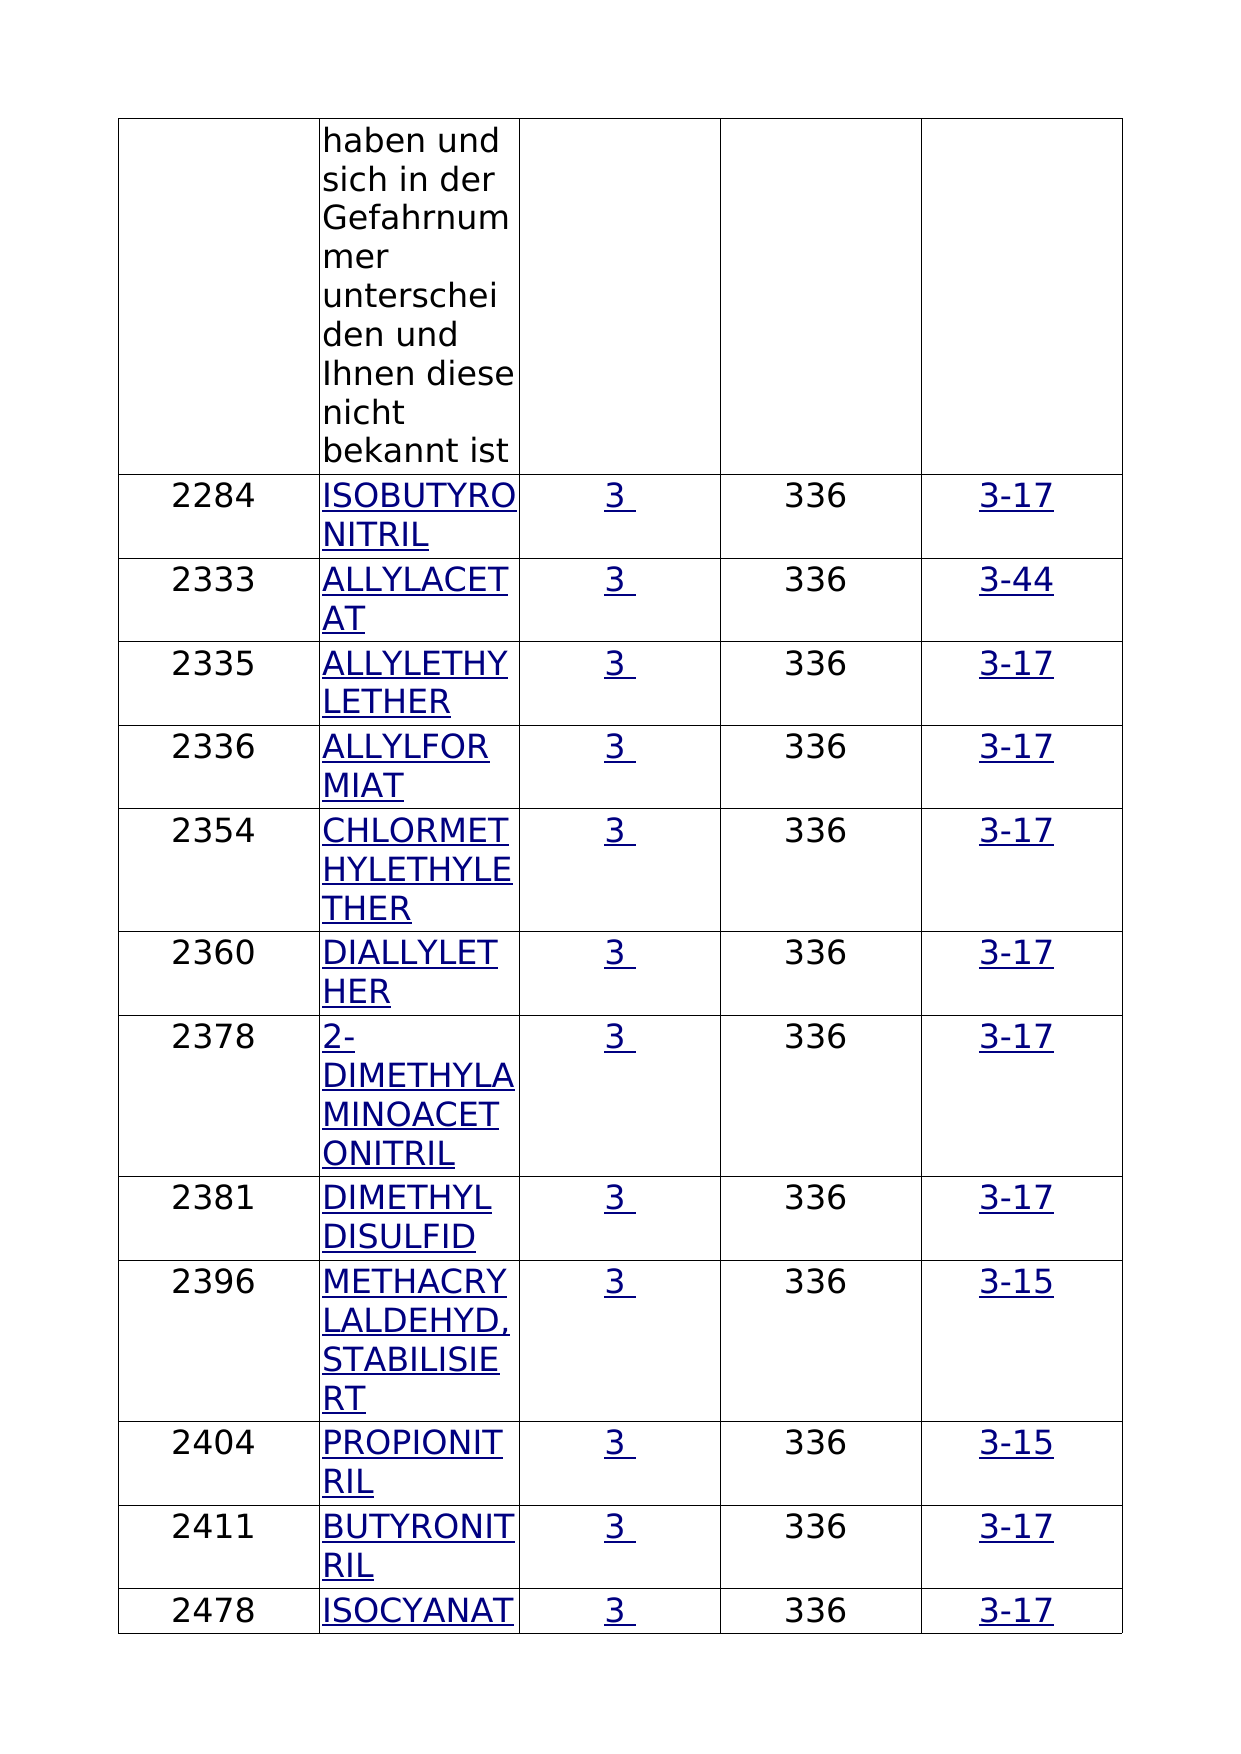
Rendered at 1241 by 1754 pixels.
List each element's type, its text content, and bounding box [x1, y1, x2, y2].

table_cell ISOCYANAT [320, 1589, 519, 1633]
table_cell 3-17 [922, 1177, 1122, 1259]
table_cell 2396 [119, 1261, 319, 1421]
table_cell 336 [721, 559, 921, 641]
table_cell DIMETHYLDISULFID [320, 1177, 519, 1259]
table_cell 3 [520, 1422, 720, 1504]
table_cell 336 [721, 1016, 921, 1176]
table_cell [721, 119, 921, 474]
table_cell ISOBUTYRONITRIL [320, 475, 519, 557]
table_cell 3 [520, 809, 720, 931]
table_cell 3 [520, 1589, 720, 1633]
table_cell 2404 [119, 1422, 319, 1504]
table_cell 3 [520, 726, 720, 808]
table_cell 3 [520, 1016, 720, 1176]
table_cell ALLYLFORMIAT [320, 726, 519, 808]
table_cell 3 [520, 642, 720, 725]
table_cell haben und sich in der Gefahrnummer unterscheiden und Ihnen diese nicht bekannt ist [320, 119, 519, 474]
table_cell 336 [721, 475, 921, 557]
table_cell 336 [721, 809, 921, 931]
table_cell 3-15 [922, 1422, 1122, 1504]
table_cell 2-DIMETHYLAMINOACETONITRIL [320, 1016, 519, 1176]
table_cell DIALLYLETHER [320, 932, 519, 1014]
table_cell 2478 [119, 1589, 319, 1633]
table_cell 2284 [119, 475, 319, 557]
table_cell 2335 [119, 642, 319, 725]
table_cell 3-17 [922, 809, 1122, 931]
table_cell ALLYLETHYLETHER [320, 642, 519, 725]
table_cell 3 [520, 1177, 720, 1259]
table_cell 336 [721, 1506, 921, 1588]
table_cell 336 [721, 1261, 921, 1421]
table_cell 3-17 [922, 642, 1122, 725]
table_cell 3-15 [922, 1261, 1122, 1421]
table_cell 3-17 [922, 726, 1122, 808]
table_cell 2336 [119, 726, 319, 808]
table_cell 3-17 [922, 1506, 1122, 1588]
table_cell 3 [520, 475, 720, 557]
table_cell 336 [721, 726, 921, 808]
table_cell [520, 119, 720, 474]
table_cell 3-17 [922, 1016, 1122, 1176]
table_cell 2381 [119, 1177, 319, 1259]
table_cell 2354 [119, 809, 319, 931]
table_cell METHACRYLALDEHYD, STABILISIERT [320, 1261, 519, 1421]
table_cell 3 [520, 1506, 720, 1588]
table_cell [119, 119, 319, 474]
table_cell 3 [520, 932, 720, 1014]
table_cell 3-17 [922, 1589, 1122, 1633]
table_cell 3-17 [922, 475, 1122, 557]
table_cell 336 [721, 642, 921, 725]
table_cell [922, 119, 1122, 474]
table_cell 336 [721, 1589, 921, 1633]
table_cell 2378 [119, 1016, 319, 1176]
table_cell CHLORMETHYLETHYLETHER [320, 809, 519, 931]
table_cell 336 [721, 1422, 921, 1504]
table_cell 3 [520, 559, 720, 641]
table_cell 3 [520, 1261, 720, 1421]
table_cell 2360 [119, 932, 319, 1014]
table_cell 2411 [119, 1506, 319, 1588]
table_cell 3-44 [922, 559, 1122, 641]
table_cell 336 [721, 932, 921, 1014]
table_cell ALLYLACETAT [320, 559, 519, 641]
table_cell PROPIONITRIL [320, 1422, 519, 1504]
table_cell 336 [721, 1177, 921, 1259]
table_cell 3-17 [922, 932, 1122, 1014]
table_cell BUTYRONITRIL [320, 1506, 519, 1588]
table_cell 2333 [119, 559, 319, 641]
